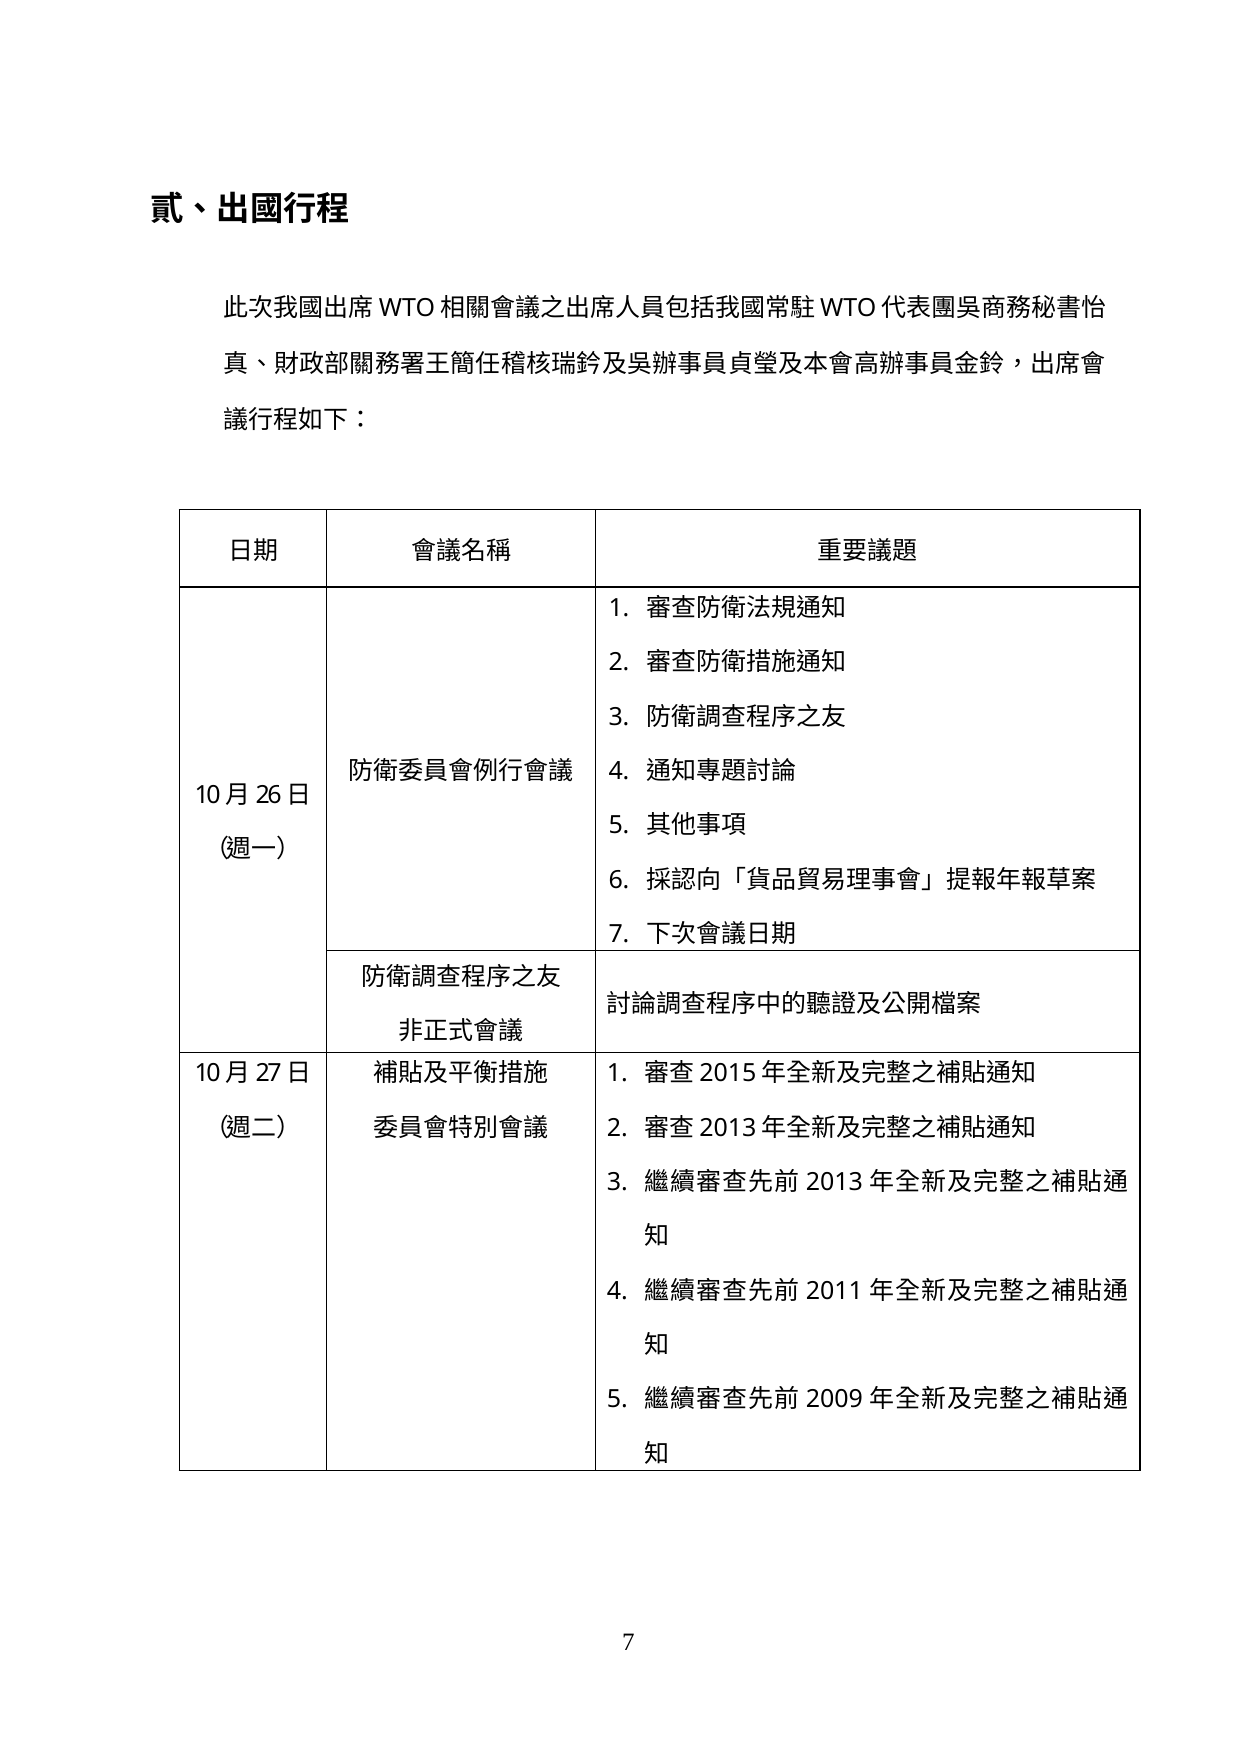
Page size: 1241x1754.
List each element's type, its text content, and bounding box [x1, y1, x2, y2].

table_cell 補貼及平衡措施 委員會特別會議 [327, 1053, 595, 1469]
table_cell 防衛調查程序之友 非正式會議 [327, 951, 595, 1052]
table_cell 審查防衛法規通知 審查防衛措施通知 防衛調查程序之友 通知專題討論 其他事項 採認向「貨品貿易理事會」提報年報草案 下次會議日期 [596, 588, 1139, 950]
text 此次我國出席WTO相關會議之出席人員包括我國常駐WTO代表團吳商務秘書怡真、財政部關務署王簡任稽核瑞鈐及吳辦事員貞瑩及本會高辦事員金鈴，出席會議行程如下： [224, 287, 1106, 437]
table_header 日期 [180, 510, 326, 586]
text 貳、出國行程 [150, 169, 1106, 244]
table_cell 10月27日 （週二） [180, 1053, 326, 1469]
table_cell 討論調查程序中的聽證及公開檔案 [596, 951, 1139, 1052]
table_header 會議名稱 [327, 510, 595, 586]
table_header 重要議題 [596, 510, 1139, 586]
table_cell 審查2015年全新及完整之補貼通知 審查2013年全新及完整之補貼通知 繼續審查先前2013年全新及完整之補貼通知 繼續審查先前2011年全新及完整之補貼通知 繼續審查先前2009年全新及完整之補貼通知 [596, 1053, 1139, 1469]
table_cell 10月26日 （週一） [180, 588, 326, 1052]
table_cell 防衛委員會例行會議 [327, 588, 595, 950]
